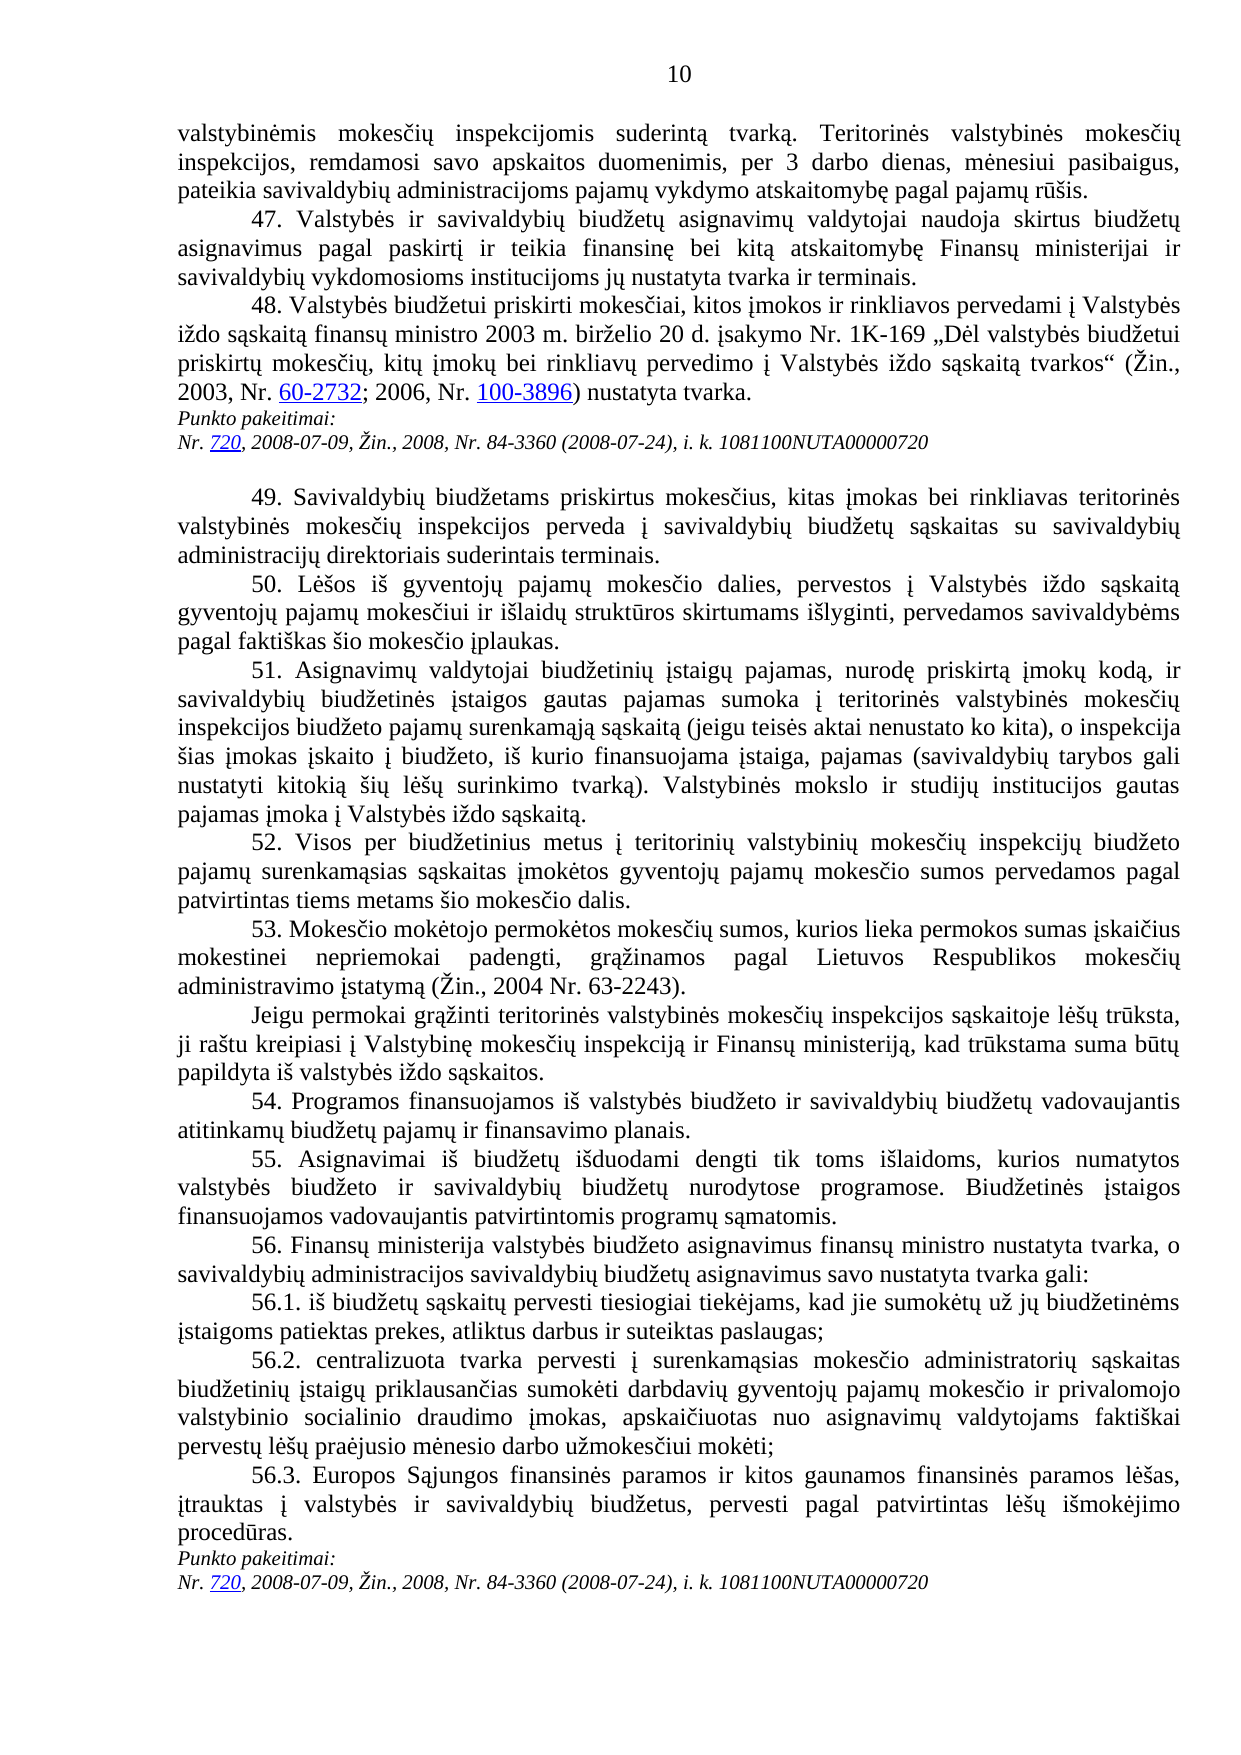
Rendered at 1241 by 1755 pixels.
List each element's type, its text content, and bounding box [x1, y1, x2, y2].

text 56.3. Europos Sąjungos finansinės paramos ir kitos gaunamos finansinės paramos lėšas, įtrauktas į valstybės ir savivaldybių biudžetus, pervesti pagal patvirtintas lėšų išmokėjimo procedūras. [177, 1460, 1181, 1546]
text 56. Finansų ministerija valstybės biudžeto asignavimus finansų ministro nustatyta tvarka, o savivaldybių administracijos savivaldybių biudžetų asignavimus savo nustatyta tvarka gali: [177, 1230, 1181, 1287]
text 56.2. centralizuota tvarka pervesti į surenkamąsias mokesčio administratorių sąskaitas biudžetinių įstaigų priklausančias sumokėti darbdavių gyventojų pajamų mokesčio ir privalomojo valstybinio socialinio draudimo įmokas, apskaičiuotas nuo asignavimų valdytojams faktiškai pervestų lėšų praėjusio mėnesio darbo užmokesčiui mokėti; [177, 1345, 1181, 1460]
text 47. Valstybės ir savivaldybių biudžetų asignavimų valdytojai naudoja skirtus biudžetų asignavimus pagal paskirtį ir teikia finansinę bei kitą atskaitomybę Finansų ministerijai ir savivaldybių vykdomosioms institucijoms jų nustatyta tvarka ir terminais. [177, 204, 1181, 291]
text 52. Visos per biudžetinius metus į teritorinių valstybinių mokesčių inspekcijų biudžeto pajamų surenkamąsias sąskaitas įmokėtos gyventojų pajamų mokesčio sumos pervedamos pagal patvirtintas tiems metams šio mokesčio dalis. [177, 827, 1181, 914]
text Punkto pakeitimai: [177, 406, 1181, 430]
text 51. Asignavimų valdytojai biudžetinių įstaigų pajamas, nurodę priskirtą įmokų kodą, ir savivaldybių biudžetinės įstaigos gautas pajamas sumoka į teritorinės valstybinės mokesčių inspekcijos biudžeto pajamų surenkamąją sąskaitą (jeigu teisės aktai nenustato ko kita), o inspekcija šias įmokas įskaito į biudžeto, iš kurio finansuojama įstaiga, pajamas (savivaldybių tarybos gali nustatyti kitokią šių lėšų surinkimo tvarką). Valstybinės mokslo ir studijų institucijos gautas pajamas įmoka į Valstybės iždo sąskaitą. [177, 655, 1181, 827]
text 53. Mokesčio mokėtojo permokėtos mokesčių sumos, kurios lieka permokos sumas įskaičius mokestinei nepriemokai padengti, grąžinamos pagal Lietuvos Respublikos mokesčių administravimo įstatymą (Žin., 2004 Nr. 63-2243). [177, 914, 1181, 1000]
text Punkto pakeitimai: [177, 1546, 1181, 1570]
text 50. Lėšos iš gyventojų pajamų mokesčio dalies, pervestos į Valstybės iždo sąskaitą gyventojų pajamų mokesčiui ir išlaidų struktūros skirtumams išlyginti, pervedamos savivaldybėms pagal faktiškas šio mokesčio įplaukas. [177, 569, 1181, 655]
text 49. Savivaldybių biudžetams priskirtus mokesčius, kitas įmokas bei rinkliavas teritorinės valstybinės mokesčių inspekcijos perveda į savivaldybių biudžetų sąskaitas su savivaldybių administracijų direktoriais suderintais terminais. [177, 482, 1181, 569]
text Nr. 720, 2008-07-09, Žin., 2008, Nr. 84-3360 (2008-07-24), i. k. 1081100NUTA00000720 [177, 430, 1181, 454]
text 56.1. iš biudžetų sąskaitų pervesti tiesiogiai tiekėjams, kad jie sumokėtų už jų biudžetinėms įstaigoms patiektas prekes, atliktus darbus ir suteiktas paslaugas; [177, 1287, 1181, 1345]
text 54. Programos finansuojamos iš valstybės biudžeto ir savivaldybių biudžetų vadovaujantis atitinkamų biudžetų pajamų ir finansavimo planais. [177, 1086, 1181, 1144]
text valstybinėmis mokesčių inspekcijomis suderintą tvarką. Teritorinės valstybinės mokesčių inspekcijos, remdamosi savo apskaitos duomenimis, per 3 darbo dienas, mėnesiui pasibaigus, pateikia savivaldybių administracijoms pajamų vykdymo atskaitomybę pagal pajamų rūšis. [177, 118, 1181, 204]
text Jeigu permokai grąžinti teritorinės valstybinės mokesčių inspekcijos sąskaitoje lėšų trūksta, ji raštu kreipiasi į Valstybinę mokesčių inspekciją ir Finansų ministeriją, kad trūkstama suma būtų papildyta iš valstybės iždo sąskaitos. [177, 1000, 1181, 1086]
text 48. Valstybės biudžetui priskirti mokesčiai, kitos įmokos ir rinkliavos pervedami į Valstybės iždo sąskaitą finansų ministro 2003 m. birželio 20 d. įsakymo Nr. 1K-169 „Dėl valstybės biudžetui priskirtų mokesčių, kitų įmokų bei rinkliavų pervedimo į Valstybės iždo sąskaitą tvarkos“ (Žin., 2003, Nr. 60-2732; 2006, Nr. 100-3896) nustatyta tvarka. [177, 291, 1181, 406]
text 55. Asignavimai iš biudžetų išduodami dengti tik toms išlaidoms, kurios numatytos valstybės biudžeto ir savivaldybių biudžetų nurodytose programose. Biudžetinės įstaigos finansuojamos vadovaujantis patvirtintomis programų sąmatomis. [177, 1144, 1181, 1230]
text Nr. 720, 2008-07-09, Žin., 2008, Nr. 84-3360 (2008-07-24), i. k. 1081100NUTA00000720 [177, 1570, 1181, 1594]
